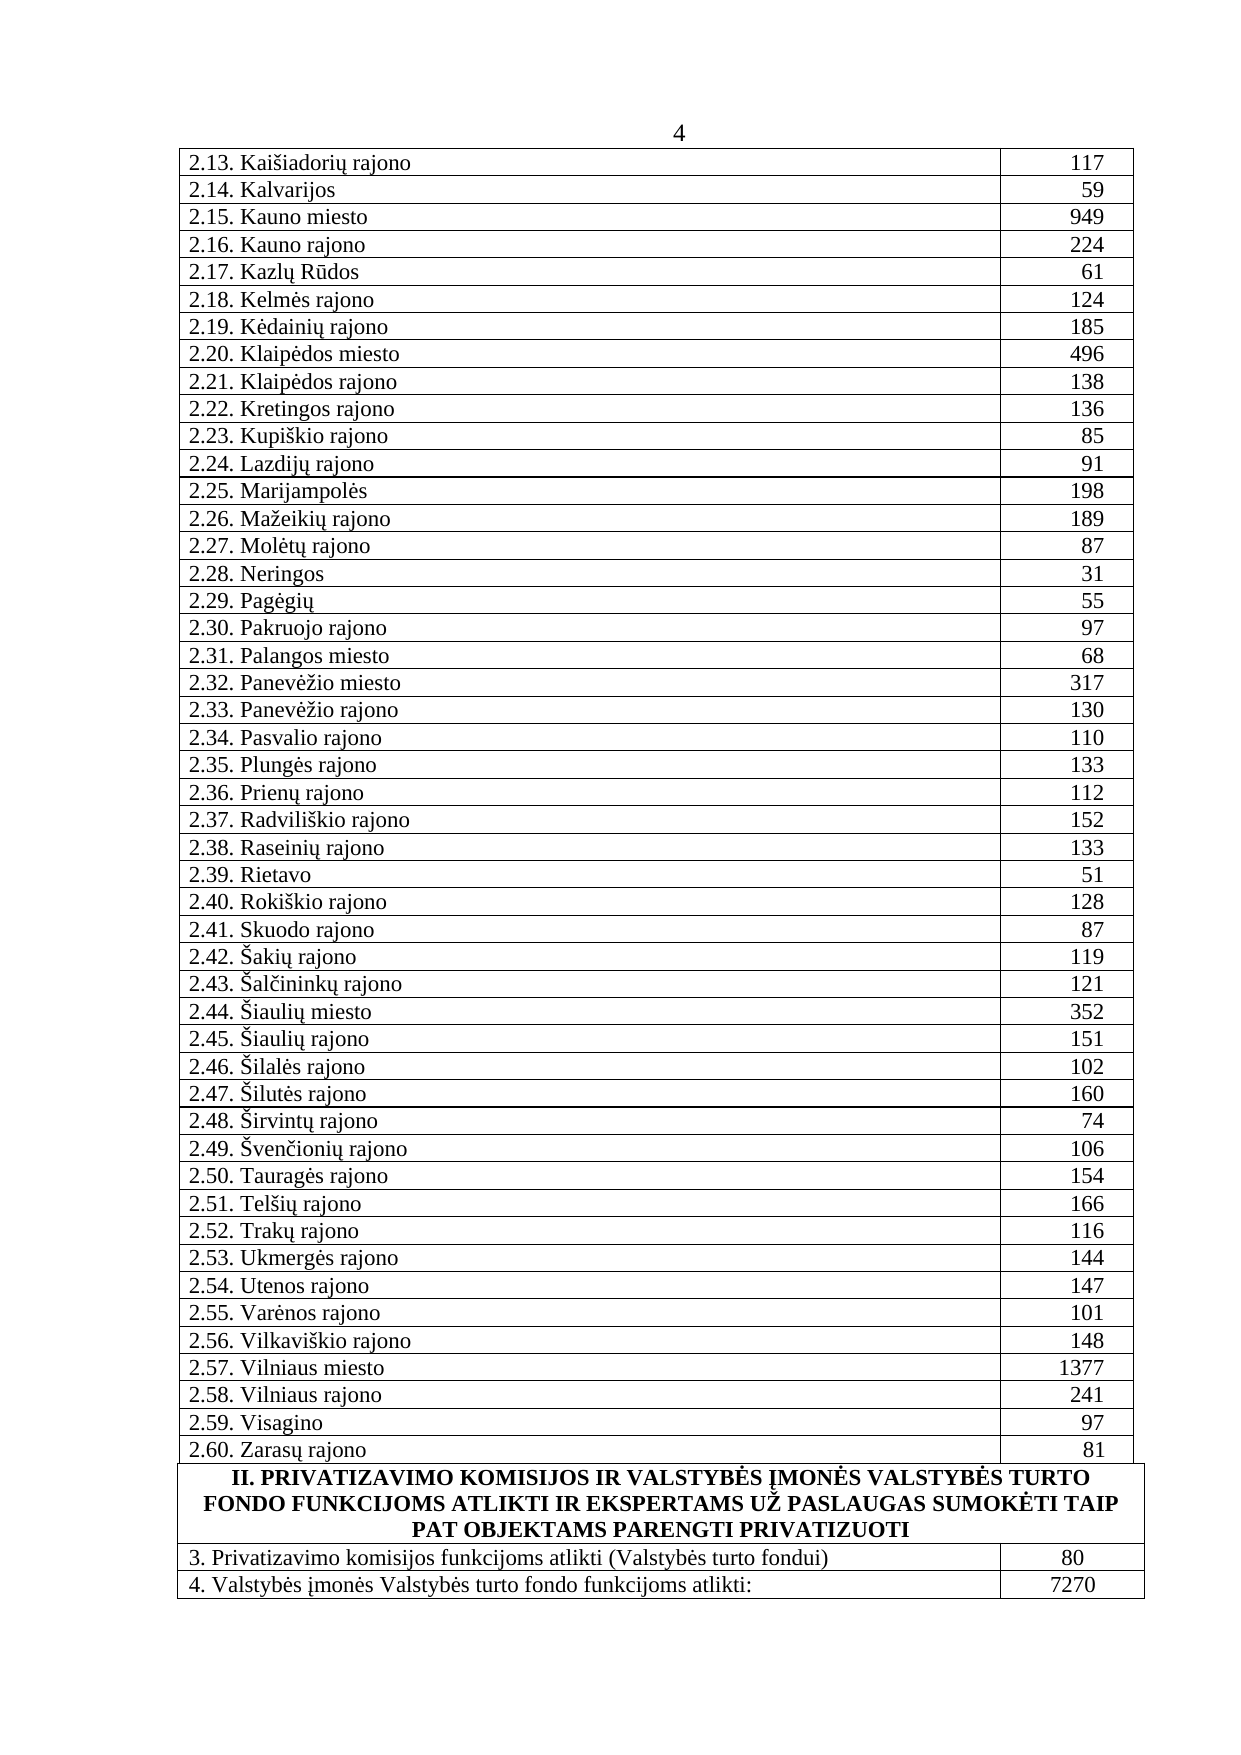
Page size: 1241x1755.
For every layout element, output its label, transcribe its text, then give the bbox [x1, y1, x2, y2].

table_cell 166 [1001, 1190, 1133, 1216]
table_cell 198 [1001, 478, 1133, 504]
table_cell 160 [1001, 1080, 1133, 1106]
table_cell 2.53. Ukmergės rajono [180, 1245, 1000, 1271]
table_cell [1134, 833, 1144, 860]
table_cell 51 [1001, 861, 1133, 887]
table_cell 85 [1001, 423, 1133, 449]
table_cell 117 [1001, 149, 1133, 175]
table_cell [1134, 1161, 1144, 1189]
table_cell 154 [1001, 1162, 1133, 1189]
table_cell 2.29. Pagėgių [180, 587, 1000, 613]
table_cell 2.24. Lazdijų rajono [180, 450, 1000, 476]
table_cell [1134, 805, 1144, 832]
table_cell [1134, 915, 1144, 942]
table_cell 352 [1001, 998, 1133, 1024]
table_cell 2.37. Radviliškio rajono [180, 806, 1000, 832]
table_cell 2.25. Marijampolės [180, 478, 1000, 504]
table_cell 2.26. Mažeikių rajono [180, 505, 1000, 531]
table_cell 80 [1001, 1544, 1144, 1570]
table_cell 144 [1001, 1245, 1133, 1271]
table_cell [1134, 367, 1144, 394]
table_cell 7270 [1001, 1571, 1144, 1597]
table_cell [1134, 942, 1144, 969]
table_cell [1134, 641, 1144, 668]
table_cell 2.35. Plungės rajono [180, 751, 1000, 778]
table_cell [1134, 723, 1144, 750]
table_cell II. Privatizavimo komisijos ir valstybės įmonės Valstybės turto fondo funkcijoms atlikti IR ekspertams už paslaugas SUMOKĖTI TAIP PAT OBJEKTAMS PARENGTI PRIVATIZUOTI [178, 1464, 1144, 1543]
table_cell [1134, 1435, 1144, 1463]
table_cell 128 [1001, 888, 1133, 915]
table_cell [1134, 1079, 1144, 1106]
table_cell [1134, 1189, 1144, 1216]
table_cell 2.18. Kelmės rajono [180, 286, 1000, 312]
table_cell 2.14. Kalvarijos [180, 176, 1000, 202]
table_cell 55 [1001, 587, 1133, 613]
table_cell 2.20. Klaipėdos miesto [180, 340, 1000, 367]
table_cell 2.27. Molėtų rajono [180, 532, 1000, 558]
table_cell 2.34. Pasvalio rajono [180, 724, 1000, 750]
table_cell [1134, 559, 1144, 586]
table_cell [1134, 668, 1144, 696]
table_cell 189 [1001, 505, 1133, 531]
table_cell [1134, 422, 1144, 449]
table_cell 74 [1001, 1108, 1133, 1134]
table_cell [1134, 504, 1144, 531]
table_cell [1134, 1106, 1144, 1134]
table_cell [1134, 970, 1144, 997]
table_cell 101 [1001, 1299, 1133, 1326]
table_cell 2.40. Rokiškio rajono [180, 888, 1000, 915]
table_cell 2.49. Švenčionių rajono [180, 1135, 1000, 1161]
table_cell 112 [1001, 779, 1133, 805]
table_cell 31 [1001, 560, 1133, 586]
table_cell 2.30. Pakruojo rajono [180, 614, 1000, 641]
table_cell 87 [1001, 532, 1133, 558]
table_cell 317 [1001, 669, 1133, 696]
table_cell 2.45. Šiaulių rajono [180, 1025, 1000, 1052]
table_cell [1134, 203, 1144, 230]
table_cell 2.22. Kretingos rajono [180, 395, 1000, 422]
table_cell [1134, 531, 1144, 558]
table_cell 2.55. Varėnos rajono [180, 1299, 1000, 1326]
table_cell 147 [1001, 1272, 1133, 1298]
table_cell 2.19. Kėdainių rajono [180, 313, 1000, 339]
table_cell [1134, 175, 1144, 202]
table_cell 136 [1001, 395, 1133, 422]
table_cell 2.54. Utenos rajono [180, 1272, 1000, 1298]
table_cell 2.15. Kauno miesto [180, 204, 1000, 230]
table_cell 97 [1001, 1409, 1133, 1435]
table_cell 87 [1001, 916, 1133, 942]
table_cell 2.48. Širvintų rajono [180, 1108, 1000, 1134]
table_cell [1134, 312, 1144, 339]
table_cell 2.13. Kaišiadorių rajono [180, 149, 1000, 175]
table_cell [1134, 696, 1144, 723]
table_cell 4. Valstybės įmonės Valstybės turto fondo funkcijoms atlikti: [178, 1571, 1000, 1597]
table_cell [1134, 1353, 1144, 1380]
table_cell 2.57. Vilniaus miesto [180, 1354, 1000, 1380]
table_cell 2.43. Šalčininkų rajono [180, 971, 1000, 997]
table_cell 2.21. Klaipėdos rajono [180, 368, 1000, 394]
table_cell 133 [1001, 834, 1133, 860]
table_cell [1134, 394, 1144, 422]
table_cell 91 [1001, 450, 1133, 476]
table_cell 2.16. Kauno rajono [180, 231, 1000, 257]
table_cell [1134, 449, 1144, 476]
table_cell [1134, 997, 1144, 1024]
table_cell 2.46. Šilalės rajono [180, 1053, 1000, 1079]
table_cell 2.41. Skuodo rajono [180, 916, 1000, 942]
table_cell 185 [1001, 313, 1133, 339]
table_cell [1134, 1134, 1144, 1161]
table_cell 68 [1001, 642, 1133, 668]
table_cell 2.60. Zarasų rajono [180, 1436, 1000, 1463]
table_cell 2.39. Rietavo [180, 861, 1000, 887]
table_cell 2.28. Neringos [180, 560, 1000, 586]
table_cell [1134, 1216, 1144, 1243]
table_cell 81 [1001, 1436, 1133, 1463]
table_cell [1134, 778, 1144, 805]
table_cell [1134, 1326, 1144, 1353]
table_cell 2.36. Prienų rajono [180, 779, 1000, 805]
table_cell 2.33. Panevėžio rajono [180, 697, 1000, 723]
table_cell 2.31. Palangos miesto [180, 642, 1000, 668]
table_cell [1134, 750, 1144, 778]
table_cell 1377 [1001, 1354, 1133, 1380]
table_cell 2.52. Trakų rajono [180, 1217, 1000, 1243]
table_cell [1134, 230, 1144, 257]
table_cell 224 [1001, 231, 1133, 257]
table_cell [1134, 148, 1144, 175]
table_cell [1134, 1408, 1144, 1435]
table_cell 152 [1001, 806, 1133, 832]
table_cell [1134, 1024, 1144, 1052]
table_cell 2.23. Kupiškio rajono [180, 423, 1000, 449]
table_cell 148 [1001, 1327, 1133, 1353]
table_cell 97 [1001, 614, 1133, 641]
table_cell [1134, 586, 1144, 613]
table_cell 151 [1001, 1025, 1133, 1052]
table_cell [1134, 257, 1144, 284]
table_cell 496 [1001, 340, 1133, 367]
table_cell [1134, 613, 1144, 641]
table_cell 949 [1001, 204, 1133, 230]
table_cell 124 [1001, 286, 1133, 312]
table_cell 106 [1001, 1135, 1133, 1161]
table_cell [1134, 860, 1144, 887]
table_cell 138 [1001, 368, 1133, 394]
table_cell 61 [1001, 258, 1133, 284]
table_cell 119 [1001, 943, 1133, 969]
table_cell 133 [1001, 751, 1133, 778]
table_cell 130 [1001, 697, 1133, 723]
table_cell 2.56. Vilkaviškio rajono [180, 1327, 1000, 1353]
table_cell 2.32. Panevėžio miesto [180, 669, 1000, 696]
table_cell [1134, 1244, 1144, 1271]
table_cell 241 [1001, 1381, 1133, 1408]
table_cell [1134, 1271, 1144, 1298]
table_cell 2.50. Tauragės rajono [180, 1162, 1000, 1189]
table_cell 2.17. Kazlų Rūdos [180, 258, 1000, 284]
table_cell 59 [1001, 176, 1133, 202]
table_cell [1134, 339, 1144, 367]
table_cell [1134, 1298, 1144, 1326]
table_cell 110 [1001, 724, 1133, 750]
table_cell 102 [1001, 1053, 1133, 1079]
table_cell 3. Privatizavimo komisijos funkcijoms atlikti (Valstybės turto fondui) [178, 1544, 1000, 1570]
table_cell 2.42. Šakių rajono [180, 943, 1000, 969]
table_cell [1134, 1052, 1144, 1079]
table_cell [1134, 887, 1144, 915]
table_cell 121 [1001, 971, 1133, 997]
table_cell [1134, 476, 1144, 504]
table_cell 2.47. Šilutės rajono [180, 1080, 1000, 1106]
table_cell [1134, 285, 1144, 312]
table_cell 116 [1001, 1217, 1133, 1243]
table_cell 2.58. Vilniaus rajono [180, 1381, 1000, 1408]
table_cell 2.44. Šiaulių miesto [180, 998, 1000, 1024]
table_cell 2.59. Visagino [180, 1409, 1000, 1435]
table_cell 2.38. Raseinių rajono [180, 834, 1000, 860]
table_cell 2.51. Telšių rajono [180, 1190, 1000, 1216]
table_cell [1134, 1380, 1144, 1408]
